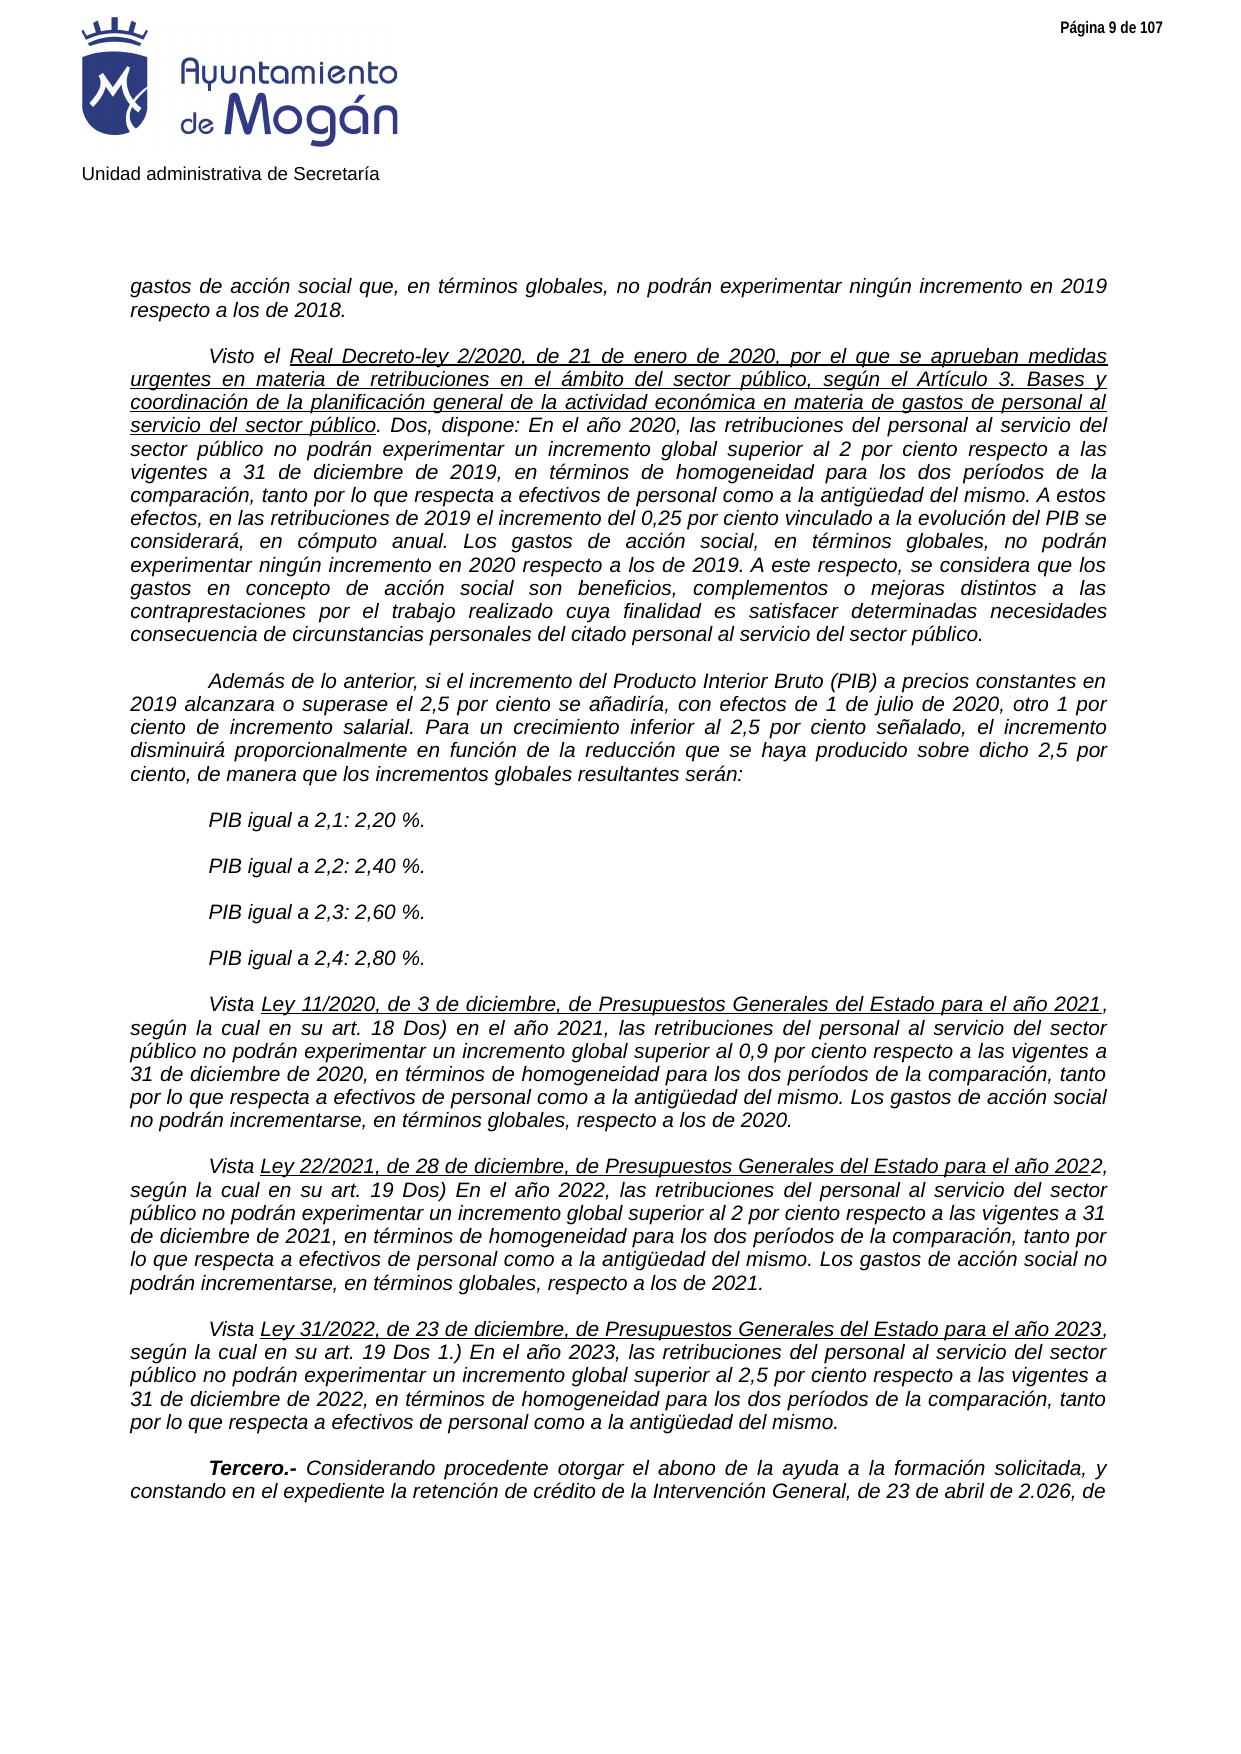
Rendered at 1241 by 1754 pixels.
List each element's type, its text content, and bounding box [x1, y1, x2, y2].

picture [81, 17, 398, 153]
text PIB igual a 2,1: 2,20 %. [130, 808, 1110, 831]
text Vista Ley 11/2020, de 3 de diciembre, de Presupuestos Generales del Estado para el año 2021, según la cual en su art. 18 Dos) en el año 2021, las retribuciones del personal al servicio del sector público no podrán experimentar un incremento global superior al 0,9 por ciento respecto a las vigentes a 31 de diciembre de 2020, en términos de homogeneidad para los dos períodos de la comparación, tanto por lo que respecta a efectivos de personal como a la antigüedad del mismo. Los gastos de acción social no podrán incrementarse, en términos globales, respecto a los de 2020. [130, 993, 1110, 1132]
text PIB igual a 2,4: 2,80 %. [130, 947, 1110, 970]
text PIB igual a 2,3: 2,60 %. [130, 901, 1110, 924]
text Vista Ley 22/2021, de 28 de diciembre, de Presupuestos Generales del Estado para el año 2022, según la cual en su art. 19 Dos) En el año 2022, las retribuciones del personal al servicio del sector público no podrán experimentar un incremento global superior al 2 por ciento respecto a las vigentes a 31 de diciembre de 2021, en términos de homogeneidad para los dos períodos de la comparación, tanto por lo que respecta a efectivos de personal como a la antigüedad del mismo. Los gastos de acción social no podrán incrementarse, en términos globales, respecto a los de 2021. [130, 1155, 1110, 1294]
text gastos de acción social que, en términos globales, no podrán experimentar ningún incremento en 2019 respecto a los de 2018. [130, 275, 1110, 321]
text Además de lo anterior, si el incremento del Producto Interior Bruto (PIB) a precios constantes en 2019 alcanzara o superase el 2,5 por ciento se añadiría, con efectos de 1 de julio de 2020, otro 1 por ciento de incremento salarial. Para un crecimiento inferior al 2,5 por ciento señalado, el incremento disminuirá proporcionalmente en función de la reducción que se haya producido sobre dicho 2,5 por ciento, de manera que los incrementos globales resultantes serán: [130, 669, 1110, 785]
text Visto el Real Decreto-ley 2/2020, de 21 de enero de 2020, por el que se aprueban medidas urgentes en materia de retribuciones en el ámbito del sector público, según el Artículo 3. Bases y coordinación de la planificación general de la actividad económica en materia de gastos de personal al servicio del sector público. Dos, dispone: En el año 2020, las retribuciones del personal al servicio del sector público no podrán experimentar un incremento global superior al 2 por ciento respecto a las vigentes a 31 de diciembre de 2019, en términos de homogeneidad para los dos períodos de la comparación, tanto por lo que respecta a efectivos de personal como a la antigüedad del mismo. A estos efectos, en las retribuciones de 2019 el incremento del 0,25 por ciento vinculado a la evolución del PIB se considerará, en cómputo anual. Los gastos de acción social, en términos globales, no podrán experimentar ningún incremento en 2020 respecto a los de 2019. A este respecto, se considera que los gastos en concepto de acción social son beneficios, complementos o mejoras distintos a las contraprestaciones por el trabajo realizado cuya finalidad es satisfacer determinadas necesidades consecuencia de circunstancias personales del citado personal al servicio del sector público. [130, 344, 1110, 646]
text Vista Ley 31/2022, de 23 de diciembre, de Presupuestos Generales del Estado para el año 2023, según la cual en su art. 19 Dos 1.) En el año 2023, las retribuciones del personal al servicio del sector público no podrán experimentar un incremento global superior al 2,5 por ciento respecto a las vigentes a 31 de diciembre de 2022, en términos de homogeneidad para los dos períodos de la comparación, tanto por lo que respecta a efectivos de personal como a la antigüedad del mismo. [130, 1317, 1110, 1433]
text Tercero.- Considerando procedente otorgar el abono de la ayuda a la formación solicitada, y constando en el expediente la retención de crédito de la Intervención General, de 23 de abril de 2.026, de [130, 1456, 1110, 1503]
text PIB igual a 2,2: 2,40 %. [130, 854, 1110, 878]
